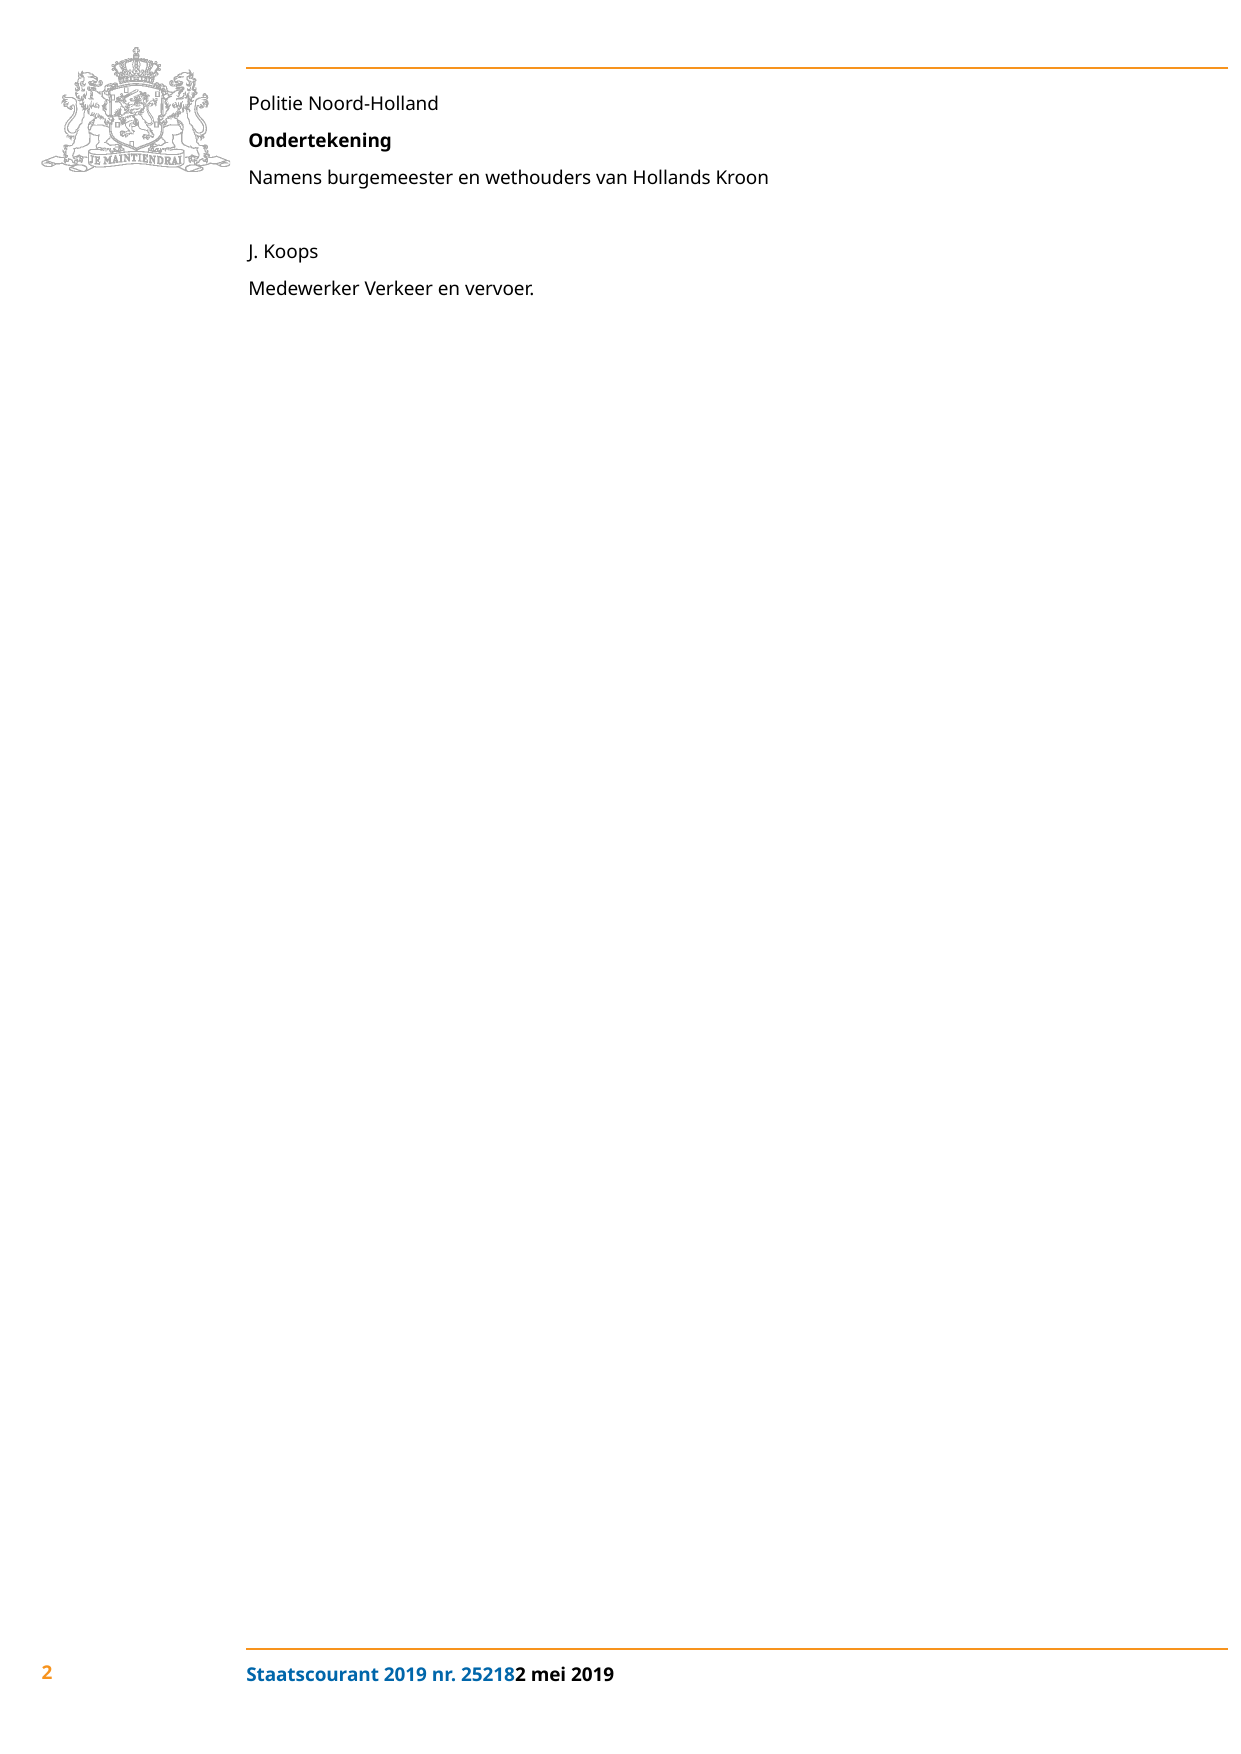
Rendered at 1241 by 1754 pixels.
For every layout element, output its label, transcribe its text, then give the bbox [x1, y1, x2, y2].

text Ondertekening [248, 132, 1152, 151]
text Medewerker Verkeer en vervoer. [248, 280, 1152, 299]
picture [41, 47, 231, 172]
text Politie Noord-Holland [248, 95, 1152, 114]
text Namens burgemeester en wethouders van Hollands Kroon [248, 169, 1152, 188]
text J. Koops [248, 243, 1152, 262]
